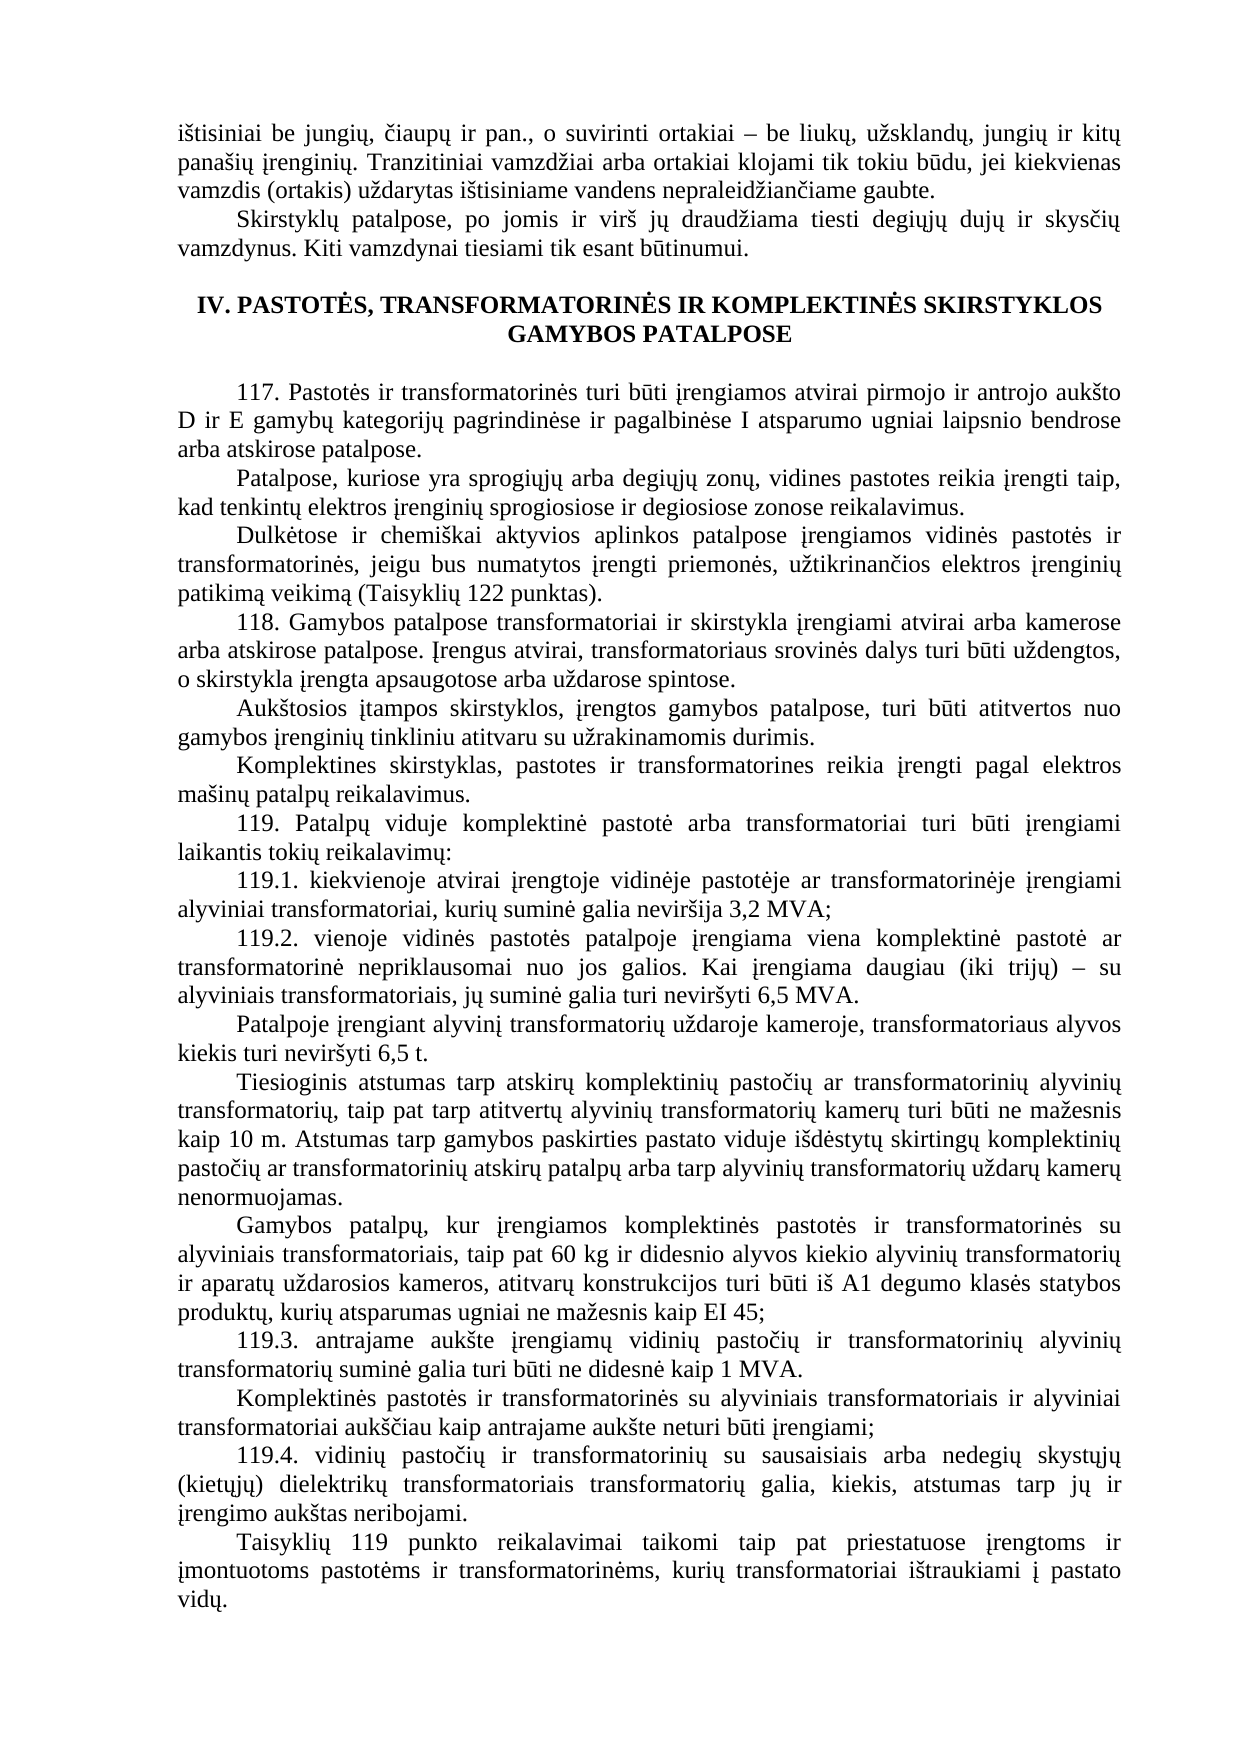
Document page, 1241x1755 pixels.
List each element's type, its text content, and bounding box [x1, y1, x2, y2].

text ištisiniai be jungių, čiaupų ir pan., o suvirinti ortakiai – be liukų, užsklandų, jungių ir kitų panašių įrenginių. Tranzitiniai vamzdžiai arba ortakiai klojami tik tokiu būdu, jei kiekvienas vamzdis (ortakis) uždarytas ištisiniame vandens nepraleidžiančiame gaubte. [177, 118, 1122, 204]
text 119. Patalpų viduje komplektinė pastotė arba transformatoriai turi būti įrengiami laikantis tokių reikalavimų: [177, 808, 1122, 866]
text Taisyklių 119 punkto reikalavimai taikomi taip pat priestatuose įrengtoms ir įmontuotoms pastotėms ir transformatorinėms, kurių transformatoriai ištraukiami į pastato vidų. [177, 1527, 1122, 1613]
text Komplektinės pastotės ir transformatorinės su alyviniais transformatoriais ir alyviniai transformatoriai aukščiau kaip antrajame aukšte neturi būti įrengiami; [177, 1383, 1122, 1441]
text Komplektines skirstyklas, pastotes ir transformatorines reikia įrengti pagal elektros mašinų patalpų reikalavimus. [177, 751, 1122, 808]
text Patalpoje įrengiant alyvinį transformatorių uždaroje kameroje, transformatoriaus alyvos kiekis turi neviršyti 6,5 t. [177, 1009, 1122, 1067]
text Aukštosios įtampos skirstyklos, įrengtos gamybos patalpose, turi būti atitvertos nuo gamybos įrenginių tinkliniu atitvaru su užrakinamomis durimis. [177, 693, 1122, 751]
text Patalpose, kuriose yra sprogiųjų arba degiųjų zonų, vidines pastotes reikia įrengti taip, kad tenkintų elektros įrenginių sprogiosiose ir degiosiose zonose reikalavimus. [177, 463, 1122, 521]
text 119.4. vidinių pastočių ir transformatorinių su sausaisiais arba nedegių skystųjų (kietųjų) dielektrikų transformatoriais transformatorių galia, kiekis, atstumas tarp jų ir įrengimo aukštas neribojami. [177, 1441, 1122, 1527]
text 119.3. antrajame aukšte įrengiamų vidinių pastočių ir transformatorinių alyvinių transformatorių suminė galia turi būti ne didesnė kaip 1 MVA. [177, 1326, 1122, 1383]
text Gamybos patalpų, kur įrengiamos komplektinės pastotės ir transformatorinės su alyviniais transformatoriais, taip pat 60 kg ir didesnio alyvos kiekio alyvinių transformatorių ir aparatų uždarosios kameros, atitvarų konstrukcijos turi būti iš A1 degumo klasės statybos produktų, kurių atsparumas ugniai ne mažesnis kaip EI 45; [177, 1211, 1122, 1326]
text 118. Gamybos patalpose transformatoriai ir skirstykla įrengiami atvirai arba kamerose arba atskirose patalpose. Įrengus atvirai, transformatoriaus srovinės dalys turi būti uždengtos, o skirstykla įrengta apsaugotose arba uždarose spintose. [177, 607, 1122, 693]
text Dulkėtose ir chemiškai aktyvios aplinkos patalpose įrengiamos vidinės pastotės ir transformatorinės, jeigu bus numatytos įrengti priemonės, užtikrinančios elektros įrenginių patikimą veikimą (Taisyklių 122 punktas). [177, 521, 1122, 607]
text IV. PASTOTĖS, TRANSFORMATORINĖS IR KOMPLEKTINĖS SKIRSTYKLOS GAMYBOS PATALPOSE [177, 291, 1122, 348]
text Tiesioginis atstumas tarp atskirų komplektinių pastočių ar transformatorinių alyvinių transformatorių, taip pat tarp atitvertų alyvinių transformatorių kamerų turi būti ne mažesnis kaip 10 m. Atstumas tarp gamybos paskirties pastato viduje išdėstytų skirtingų komplektinių pastočių ar transformatorinių atskirų patalpų arba tarp alyvinių transformatorių uždarų kamerų nenormuojamas. [177, 1067, 1122, 1211]
text Skirstyklų patalpose, po jomis ir virš jų draudžiama tiesti degiųjų dujų ir skysčių vamzdynus. Kiti vamzdynai tiesiami tik esant būtinumui. [177, 204, 1122, 262]
text 119.1. kiekvienoje atvirai įrengtoje vidinėje pastotėje ar transformatorinėje įrengiami alyviniai transformatoriai, kurių suminė galia neviršija 3,2 MVA; [177, 866, 1122, 923]
text 117. Pastotės ir transformatorinės turi būti įrengiamos atvirai pirmojo ir antrojo aukšto D ir E gamybų kategorijų pagrindinėse ir pagalbinėse I atsparumo ugniai laipsnio bendrose arba atskirose patalpose. [177, 377, 1122, 463]
text 119.2. vienoje vidinės pastotės patalpoje įrengiama viena komplektinė pastotė ar transformatorinė nepriklausomai nuo jos galios. Kai įrengiama daugiau (iki trijų) – su alyviniais transformatoriais, jų suminė galia turi neviršyti 6,5 MVA. [177, 923, 1122, 1009]
